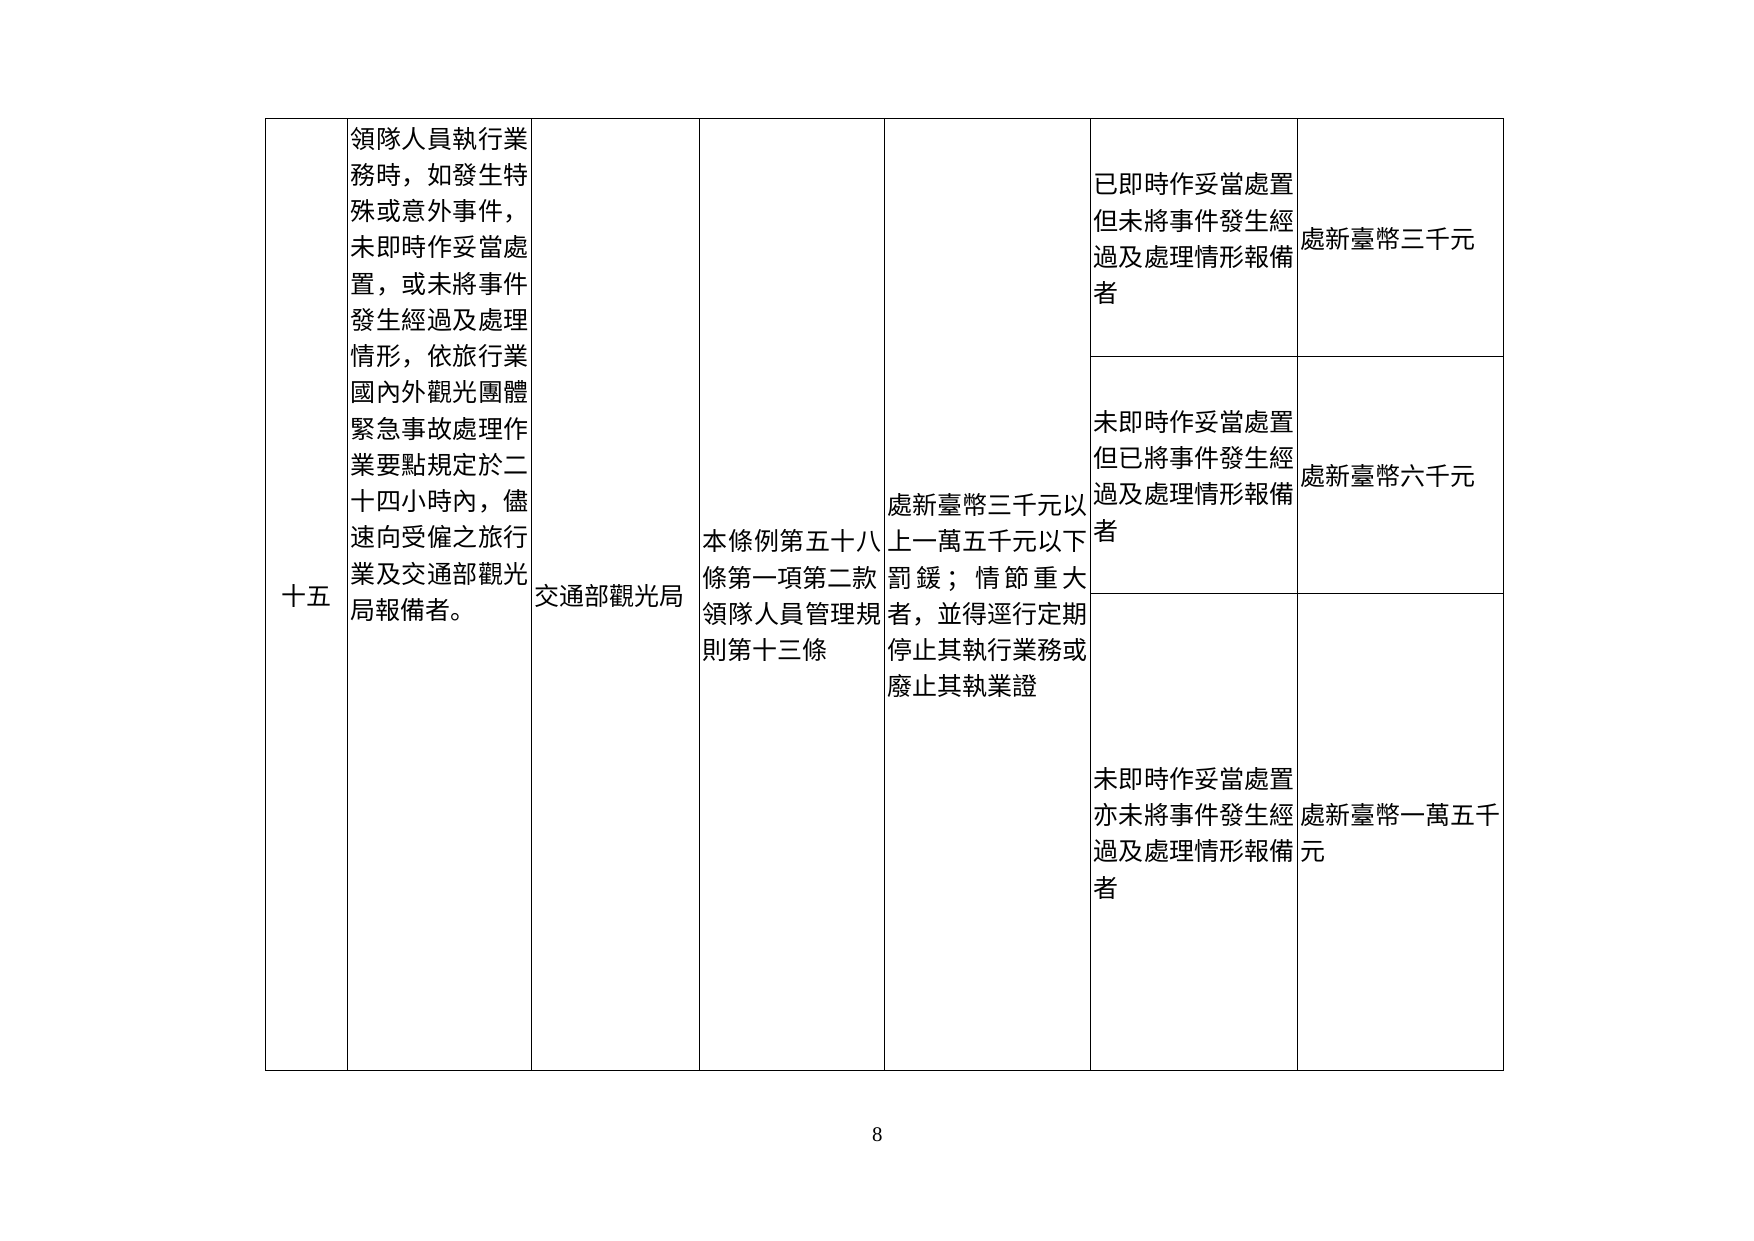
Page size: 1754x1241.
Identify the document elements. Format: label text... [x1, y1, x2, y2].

table_cell 十五 [266, 119, 347, 1069]
table_cell 本條例第五十八條第一項第二款 領隊人員管理規則第十三條 [700, 119, 884, 1069]
table_cell 未即時作妥當處置亦未將事件發生經過及處理情形報備者 [1091, 594, 1297, 1069]
table_cell 領隊人員執行業務時，如發生特殊或意外事件，未即時作妥當處置，或未將事件發生經過及處理情形，依旅行業國內外觀光團體緊急事故處理作業要點規定於二十四小時內，儘速向受僱之旅行業及交通部觀光局報備者。 [348, 119, 531, 1069]
table_cell 交通部觀光局 [532, 119, 699, 1069]
table_cell 未即時作妥當處置但已將事件發生經過及處理情形報備者 [1091, 357, 1297, 593]
table_cell 處新臺幣六千元 [1298, 357, 1503, 593]
table_cell 處新臺幣一萬五千元 [1298, 594, 1503, 1069]
table_cell 處新臺幣三千元 [1298, 119, 1503, 356]
table_cell 已即時作妥當處置但未將事件發生經過及處理情形報備者 [1091, 119, 1297, 356]
table_cell 處新臺幣三千元以上一萬五千元以下罰鍰；情節重大者，並得逕行定期停止其執行業務或廢止其執業證 [885, 119, 1090, 1069]
